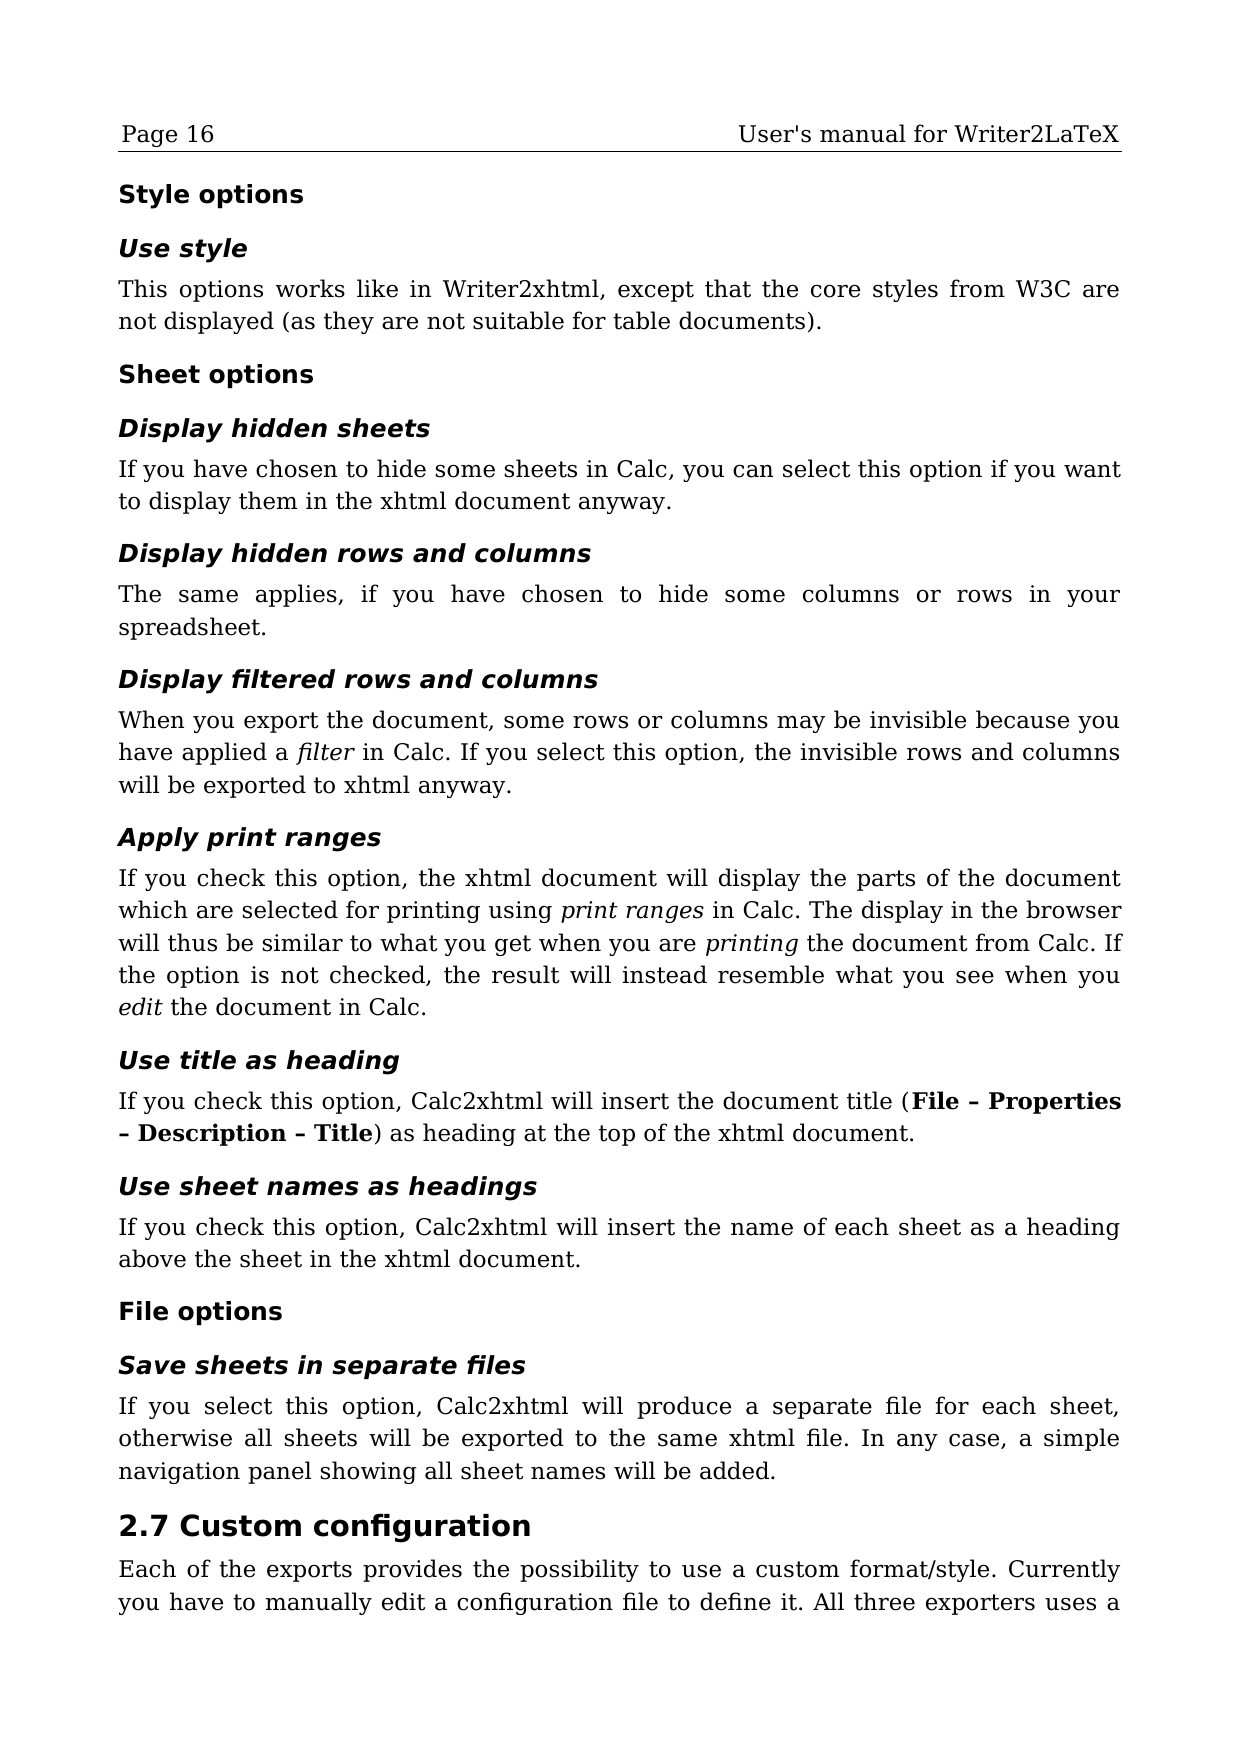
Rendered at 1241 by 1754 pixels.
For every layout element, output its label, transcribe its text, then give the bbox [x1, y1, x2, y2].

text If you check this option, Calc2xhtml will insert the name of each sheet as a heading above the sheet in the xhtml document. [118, 1213, 1122, 1273]
text When you export the document, some rows or columns may be invisible because you have applied a filter in Calc. If you select this option, the invisible rows and columns will be exported to xhtml anyway. [118, 707, 1122, 799]
text If you have chosen to hide some sheets in Calc, you can select this option if you want to display them in the xhtml document anyway. [118, 456, 1122, 515]
subtitle Use title as heading [118, 1046, 1122, 1075]
text The same applies, if you have chosen to hide some columns or rows in your spreadsheet. [118, 581, 1122, 641]
text If you check this option, Calc2xhtml will insert the document title (File – Properties – Description – Title) as heading at the top of the xhtml document. [118, 1088, 1122, 1147]
subtitle Sheet options [118, 360, 1122, 389]
subtitle Display filtered rows and columns [118, 666, 1122, 694]
subtitle Use sheet names as headings [118, 1172, 1122, 1201]
subtitle Use style [118, 234, 1122, 263]
subtitle Apply print ranges [118, 824, 1122, 853]
subtitle Display hidden rows and columns [118, 540, 1122, 569]
subtitle Display hidden sheets [118, 414, 1122, 443]
text This options works like in Writer2xhtml, except that the core styles from W3C are not displayed (as they are not suitable for table documents). [118, 276, 1122, 335]
subtitle Style options [118, 181, 1122, 209]
text Each of the exports provides the possibility to use a custom format/style. Currently you have to manually edit a configuration file to define it. All three exporters uses a [118, 1556, 1122, 1615]
subtitle Save sheets in separate files [118, 1352, 1122, 1381]
subtitle File options [118, 1298, 1122, 1327]
text If you check this option, the xhtml document will display the parts of the document which are selected for printing using print ranges in Calc. The display in the browser will thus be similar to what you get when you are printing the document from Calc. If the option is not checked, the result will instead resemble what you see when you edit the document in Calc. [118, 865, 1122, 1021]
subtitle Custom configuration [118, 1510, 1122, 1544]
text If you select this option, Calc2xhtml will produce a separate file for each sheet, otherwise all sheets will be exported to the same xhtml file. In any case, a simple navigation panel showing all sheet names will be added. [118, 1393, 1122, 1485]
